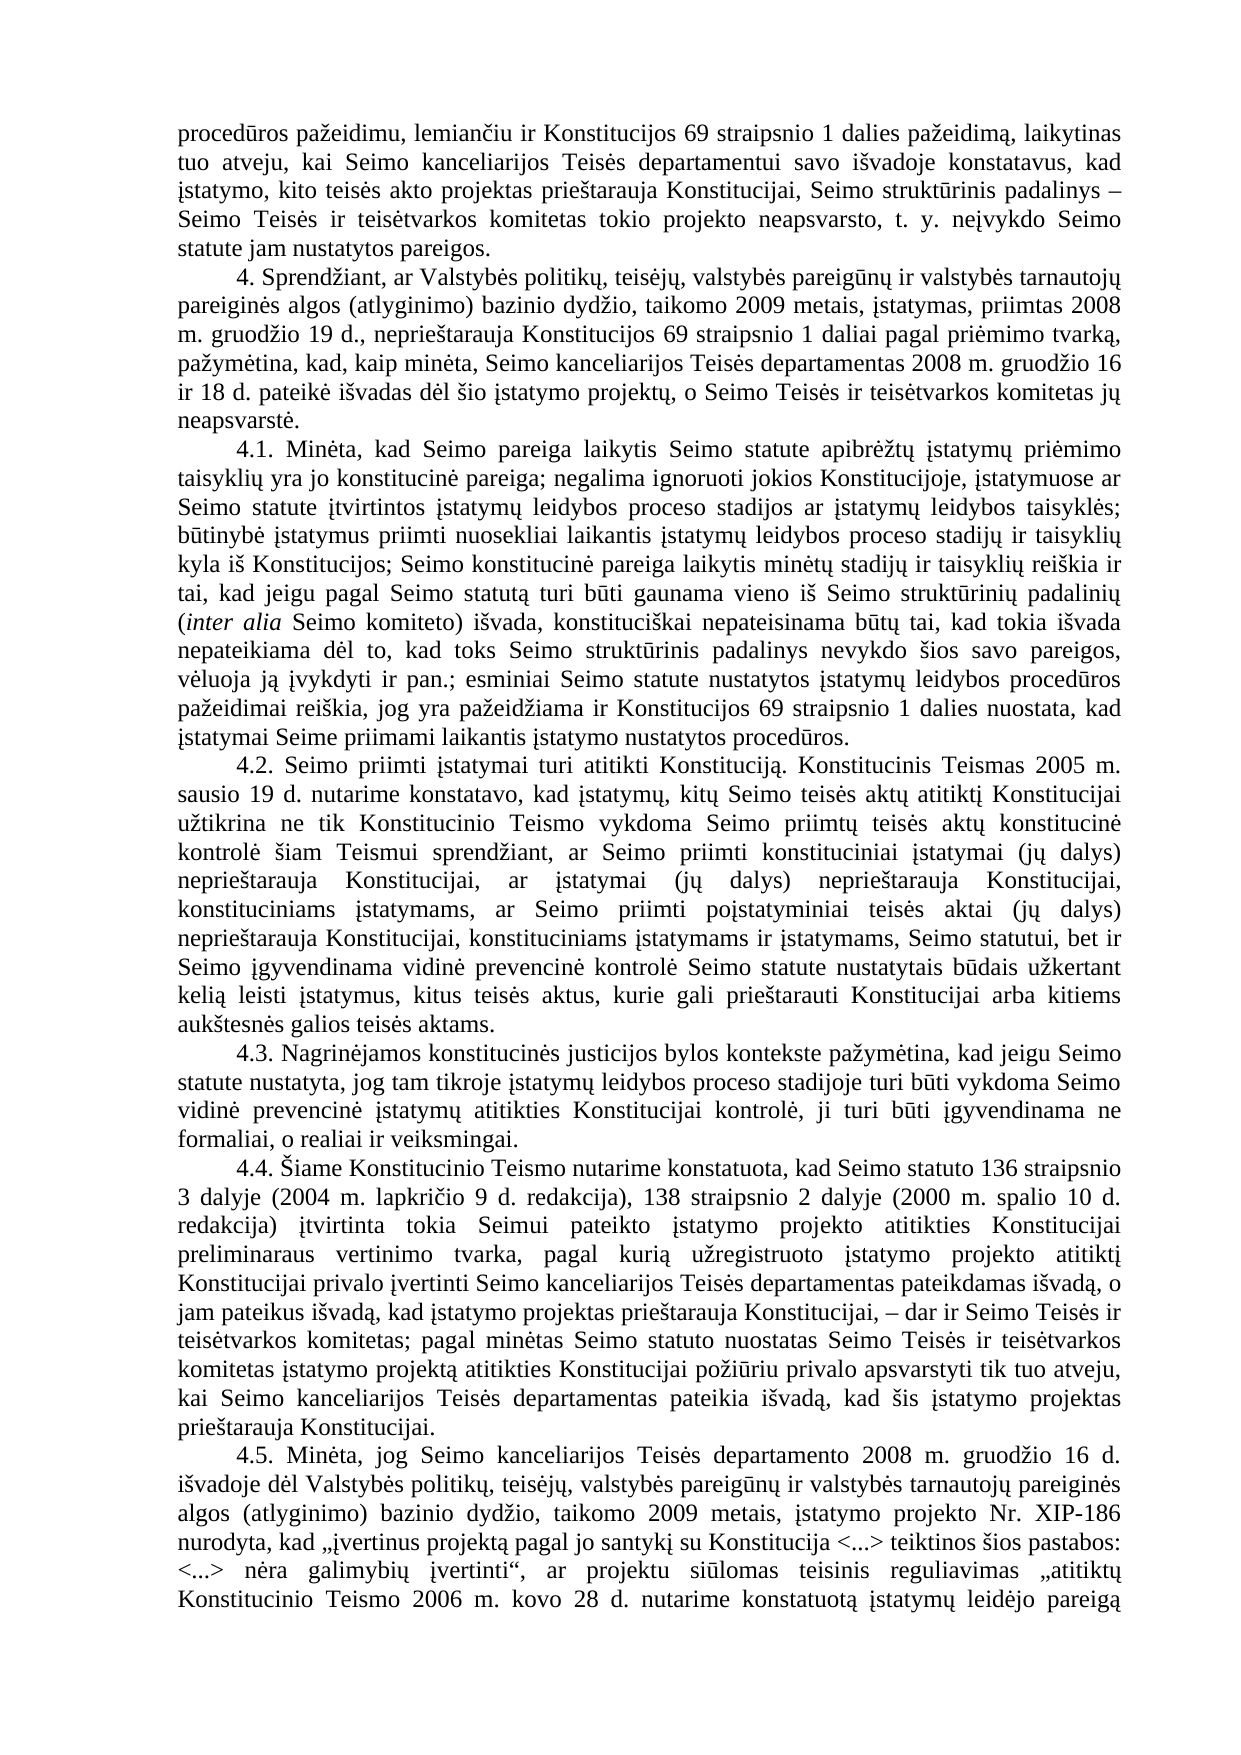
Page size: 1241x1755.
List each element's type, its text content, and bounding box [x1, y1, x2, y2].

text 4.1. Minėta, kad Seimo pareiga laikytis Seimo statute apibrėžtų įstatymų priėmimo taisyklių yra jo konstitucinė pareiga; negalima ignoruoti jokios Konstitucijoje, įstatymuose ar Seimo statute įtvirtintos įstatymų leidybos proceso stadijos ar įstatymų leidybos taisyklės; būtinybė įstatymus priimti nuosekliai laikantis įstatymų leidybos proceso stadijų ir taisyklių kyla iš Konstitucijos; Seimo konstitucinė pareiga laikytis minėtų stadijų ir taisyklių reiškia ir tai, kad jeigu pagal Seimo statutą turi būti gaunama vieno iš Seimo struktūrinių padalinių (inter alia Seimo komiteto) išvada, konstituciškai nepateisinama būtų tai, kad tokia išvada nepateikiama dėl to, kad toks Seimo struktūrinis padalinys nevykdo šios savo pareigos, vėluoja ją įvykdyti ir pan.; esminiai Seimo statute nustatytos įstatymų leidybos procedūros pažeidimai reiškia, jog yra pažeidžiama ir Konstitucijos 69 straipsnio 1 dalies nuostata, kad įstatymai Seime priimami laikantis įstatymo nustatytos procedūros. [177, 434, 1122, 751]
text 4.4. Šiame Konstitucinio Teismo nutarime konstatuota, kad Seimo statuto 136 straipsnio 3 dalyje (2004 m. lapkričio 9 d. redakcija), 138 straipsnio 2 dalyje (2000 m. spalio 10 d. redakcija) įtvirtinta tokia Seimui pateikto įstatymo projekto atitikties Konstitucijai preliminaraus vertinimo tvarka, pagal kurią užregistruoto įstatymo projekto atitiktį Konstitucijai privalo įvertinti Seimo kanceliarijos Teisės departamentas pateikdamas išvadą, o jam pateikus išvadą, kad įstatymo projektas prieštarauja Konstitucijai, – dar ir Seimo Teisės ir teisėtvarkos komitetas; pagal minėtas Seimo statuto nuostatas Seimo Teisės ir teisėtvarkos komitetas įstatymo projektą atitikties Konstitucijai požiūriu privalo apsvarstyti tik tuo atveju, kai Seimo kanceliarijos Teisės departamentas pateikia išvadą, kad šis įstatymo projektas prieštarauja Konstitucijai. [177, 1153, 1122, 1441]
text 4.5. Minėta, jog Seimo kanceliarijos Teisės departamento 2008 m. gruodžio 16 d. išvadoje dėl Valstybės politikų, teisėjų, valstybės pareigūnų ir valstybės tarnautojų pareiginės algos (atlyginimo) bazinio dydžio, taikomo 2009 metais, įstatymo projekto Nr. XIP-186 nurodyta, kad „įvertinus projektą pagal jo santykį su Konstitucija <...> teiktinos šios pastabos: <...> nėra galimybių įvertinti“, ar projektu siūlomas teisinis reguliavimas „atitiktų Konstitucinio Teismo 2006 m. kovo 28 d. nutarime konstatuotą įstatymų leidėjo pareigą [177, 1441, 1122, 1613]
text 4.3. Nagrinėjamos konstitucinės justicijos bylos kontekste pažymėtina, kad jeigu Seimo statute nustatyta, jog tam tikroje įstatymų leidybos proceso stadijoje turi būti vykdoma Seimo vidinė prevencinė įstatymų atitikties Konstitucijai kontrolė, ji turi būti įgyvendinama ne formaliai, o realiai ir veiksmingai. [177, 1038, 1122, 1153]
text procedūros pažeidimu, lemiančiu ir Konstitucijos 69 straipsnio 1 dalies pažeidimą, laikytinas tuo atveju, kai Seimo kanceliarijos Teisės departamentui savo išvadoje konstatavus, kad įstatymo, kito teisės akto projektas prieštarauja Konstitucijai, Seimo struktūrinis padalinys – Seimo Teisės ir teisėtvarkos komitetas tokio projekto neapsvarsto, t. y. neįvykdo Seimo statute jam nustatytos pareigos. [177, 118, 1122, 262]
text 4. Sprendžiant, ar Valstybės politikų, teisėjų, valstybės pareigūnų ir valstybės tarnautojų pareiginės algos (atlyginimo) bazinio dydžio, taikomo 2009 metais, įstatymas, priimtas 2008 m. gruodžio 19 d., neprieštarauja Konstitucijos 69 straipsnio 1 daliai pagal priėmimo tvarką, pažymėtina, kad, kaip minėta, Seimo kanceliarijos Teisės departamentas 2008 m. gruodžio 16 ir 18 d. pateikė išvadas dėl šio įstatymo projektų, o Seimo Teisės ir teisėtvarkos komitetas jų neapsvarstė. [177, 262, 1122, 434]
text 4.2. Seimo priimti įstatymai turi atitikti Konstituciją. Konstitucinis Teismas 2005 m. sausio 19 d. nutarime konstatavo, kad įstatymų, kitų Seimo teisės aktų atitiktį Konstitucijai užtikrina ne tik Konstitucinio Teismo vykdoma Seimo priimtų teisės aktų konstitucinė kontrolė šiam Teismui sprendžiant, ar Seimo priimti konstituciniai įstatymai (jų dalys) neprieštarauja Konstitucijai, ar įstatymai (jų dalys) neprieštarauja Konstitucijai, konstituciniams įstatymams, ar Seimo priimti poįstatyminiai teisės aktai (jų dalys) neprieštarauja Konstitucijai, konstituciniams įstatymams ir įstatymams, Seimo statutui, bet ir Seimo įgyvendinama vidinė prevencinė kontrolė Seimo statute nustatytais būdais užkertant kelią leisti įstatymus, kitus teisės aktus, kurie gali prieštarauti Konstitucijai arba kitiems aukštesnės galios teisės aktams. [177, 751, 1122, 1038]
